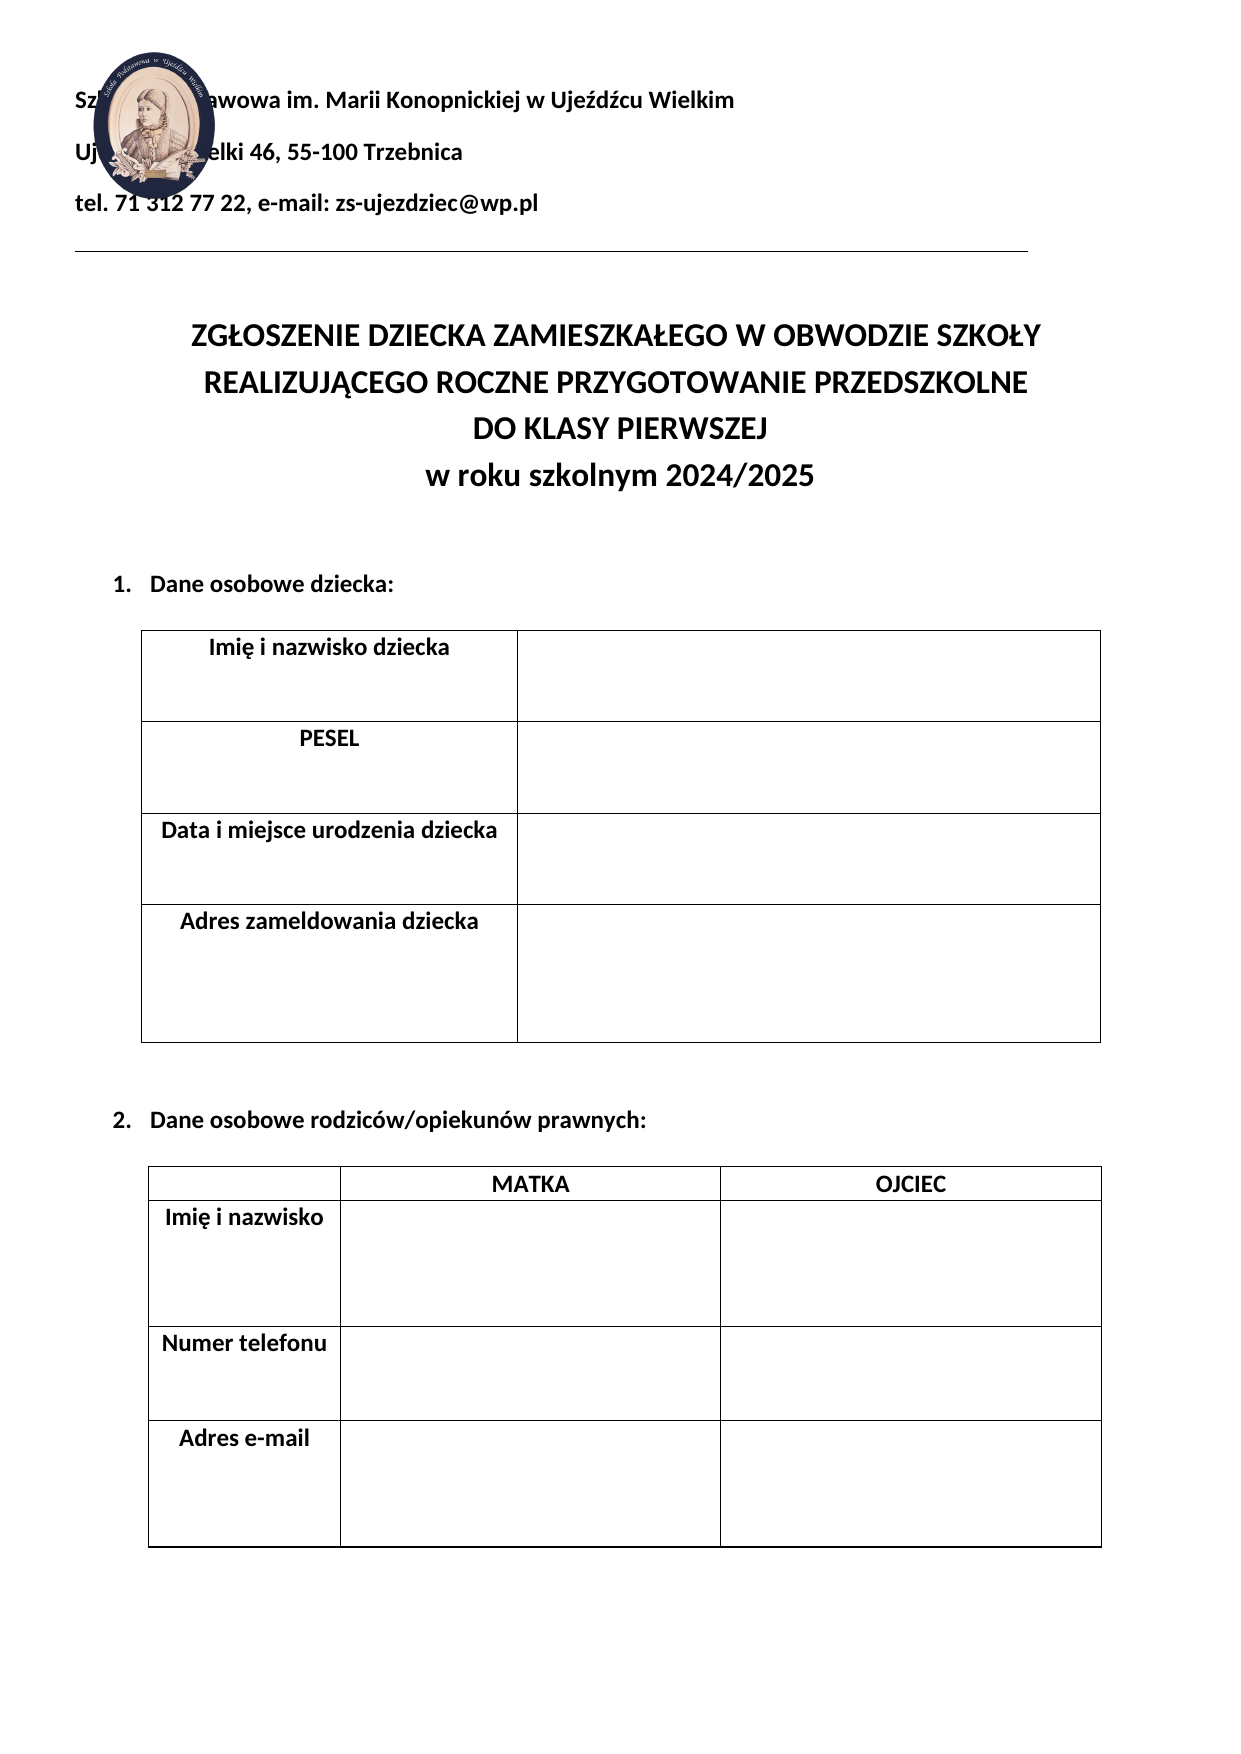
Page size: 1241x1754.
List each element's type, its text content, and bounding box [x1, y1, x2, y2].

table_header MATKA [341, 1167, 720, 1199]
text DO KLASY PIERWSZEJ w roku szkolnym 2024/2025 [75, 407, 1165, 495]
list Dane osobowe rodziców/opiekunów prawnych: [112, 1104, 1165, 1135]
table_header [518, 631, 1100, 721]
table_cell [518, 814, 1100, 904]
table_cell [518, 722, 1100, 813]
table_header [149, 1167, 340, 1199]
table_cell Imię i nazwisko [149, 1201, 340, 1326]
table_header Imię i nazwisko dziecka [142, 631, 517, 721]
table_header OJCIEC [721, 1167, 1101, 1199]
table_cell Data i miejsce urodzenia dziecka [142, 814, 517, 904]
table_cell [721, 1201, 1101, 1326]
table_cell [721, 1327, 1101, 1420]
text ZGŁOSZENIE DZIECKA ZAMIESZKAŁEGO W OBWODZIE SZKOŁY [75, 314, 1165, 354]
table_cell [518, 905, 1100, 1042]
table_cell [341, 1327, 720, 1420]
table_cell [721, 1421, 1101, 1546]
text REALIZUJĄCEGO ROCZNE PRZYGOTOWANIE PRZEDSZKOLNE [75, 361, 1165, 401]
table_cell PESEL [142, 722, 517, 813]
table_cell Adres e-mail [149, 1421, 340, 1546]
table_cell [341, 1201, 720, 1326]
table_cell Adres zameldowania dziecka [142, 905, 517, 1042]
table_cell [341, 1421, 720, 1546]
list Dane osobowe dziecka: [112, 568, 1165, 599]
table_cell Numer telefonu [149, 1327, 340, 1420]
